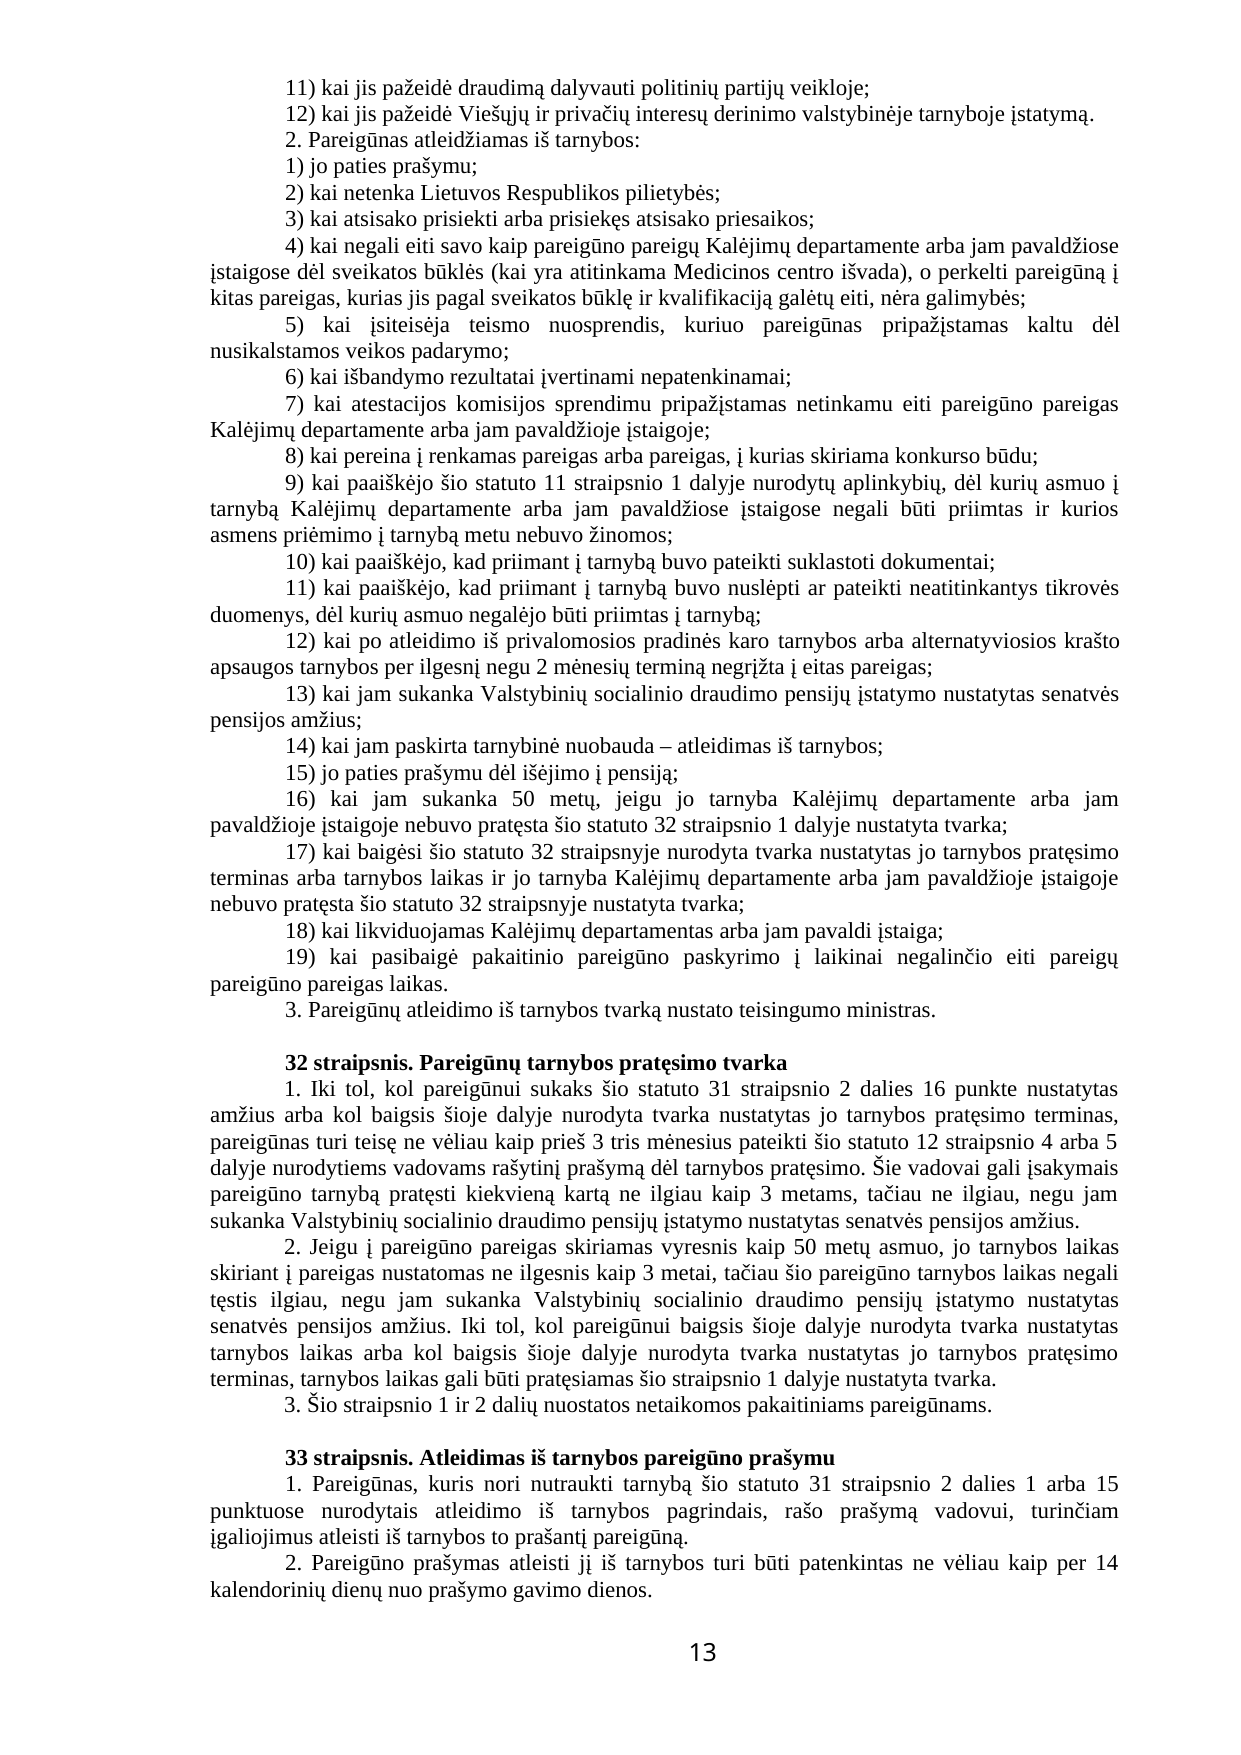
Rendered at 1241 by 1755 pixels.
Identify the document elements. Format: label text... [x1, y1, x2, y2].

text 3. Pareigūnų atleidimo iš tarnybos tvarką nustato teisingumo ministras. [210, 996, 1120, 1022]
text 2. Pareigūno prašymas atleisti jį iš tarnybos turi būti patenkintas ne vėliau kaip per 14 kalendorinių dienų nuo prašymo gavimo dienos. [210, 1549, 1120, 1602]
text 11) kai paaiškėjo, kad priimant į tarnybą buvo nuslėpti ar pateikti neatitinkantys tikrovės duomenys, dėl kurių asmuo negalėjo būti priimtas į tarnybą; [210, 574, 1120, 627]
text 2. Pareigūnas atleidžiamas iš tarnybos: [210, 126, 1120, 153]
text 1. Pareigūnas, kuris nori nutraukti tarnybą šio statuto 31 straipsnio 2 dalies 1 arba 15 punktuose nurodytais atleidimo iš tarnybos pagrindais, rašo prašymą vadovui, turinčiam įgaliojimus atleisti iš tarnybos to prašantį pareigūną. [210, 1470, 1120, 1549]
text 12) kai jis pažeidė Viešųjų ir privačių interesų derinimo valstybinėje tarnyboje įstatymą. [210, 100, 1120, 126]
text 33 straipsnis. Atleidimas iš tarnybos pareigūno prašymu [210, 1444, 1120, 1470]
text 3) kai atsisako prisiekti arba prisiekęs atsisako priesaikos; [210, 205, 1120, 232]
text 10) kai paaiškėjo, kad priimant į tarnybą buvo pateikti suklastoti dokumentai; [210, 548, 1120, 574]
text 1. Iki tol, kol pareigūnui sukaks šio statuto 31 straipsnio 2 dalies 16 punkte nustatytas amžius arba kol baigsis šioje dalyje nurodyta tvarka nustatytas jo tarnybos pratęsimo terminas, pareigūnas turi teisę ne vėliau kaip prieš 3 tris mėnesius pateikti šio statuto 12 straipsnio 4 arba 5 dalyje nurodytiems vadovams rašytinį prašymą dėl tarnybos pratęsimo. Šie vadovai gali įsakymais pareigūno tarnybą pratęsti kiekvieną kartą ne ilgiau kaip 3 metams, tačiau ne ilgiau, negu jam sukanka Valstybinių socialinio draudimo pensijų įstatymo nustatytas senatvės pensijos amžius. [210, 1075, 1120, 1233]
text 2) kai netenka Lietuvos Respublikos pilietybės; [210, 179, 1120, 205]
text 32 straipsnis. Pareigūnų tarnybos pratęsimo tvarka [210, 1049, 1120, 1075]
text 14) kai jam paskirta tarnybinė nuobauda – atleidimas iš tarnybos; [210, 732, 1120, 759]
text 7) kai atestacijos komisijos sprendimu pripažįstamas netinkamu eiti pareigūno pareigas Kalėjimų departamente arba jam pavaldžioje įstaigoje; [210, 390, 1120, 442]
text 2. Jeigu į pareigūno pareigas skiriamas vyresnis kaip 50 metų asmuo, jo tarnybos laikas skiriant į pareigas nustatomas ne ilgesnis kaip 3 metai, tačiau šio pareigūno tarnybos laikas negali tęstis ilgiau, negu jam sukanka Valstybinių socialinio draudimo pensijų įstatymo nustatytas senatvės pensijos amžius. Iki tol, kol pareigūnui baigsis šioje dalyje nurodyta tvarka nustatytas tarnybos laikas arba kol baigsis šioje dalyje nurodyta tvarka nustatytas jo tarnybos pratęsimo terminas, tarnybos laikas gali būti pratęsiamas šio straipsnio 1 dalyje nustatyta tvarka. [210, 1233, 1120, 1391]
text 3. Šio straipsnio 1 ir 2 dalių nuostatos netaikomos pakaitiniams pareigūnams. [210, 1391, 1120, 1418]
text 1) jo paties prašymu; [210, 153, 1120, 179]
text 4) kai negali eiti savo kaip pareigūno pareigų Kalėjimų departamente arba jam pavaldžiose įstaigose dėl sveikatos būklės (kai yra atitinkama Medicinos centro išvada), o perkelti pareigūną į kitas pareigas, kurias jis pagal sveikatos būklę ir kvalifikaciją galėtų eiti, nėra galimybės; [210, 232, 1120, 311]
text 16) kai jam sukanka 50 metų, jeigu jo tarnyba Kalėjimų departamente arba jam pavaldžioje įstaigoje nebuvo pratęsta šio statuto 32 straipsnio 1 dalyje nustatyta tvarka; [210, 785, 1120, 838]
text 6) kai išbandymo rezultatai įvertinami nepatenkinamai; [210, 363, 1120, 390]
text 13) kai jam sukanka Valstybinių socialinio draudimo pensijų įstatymo nustatytas senatvės pensijos amžius; [210, 680, 1120, 732]
text 18) kai likviduojamas Kalėjimų departamentas arba jam pavaldi įstaiga; [210, 917, 1120, 943]
text 5) kai įsiteisėja teismo nuosprendis, kuriuo pareigūnas pripažįstamas kaltu dėl nusikalstamos veikos padarymo; [210, 311, 1120, 363]
text 17) kai baigėsi šio statuto 32 straipsnyje nurodyta tvarka nustatytas jo tarnybos pratęsimo terminas arba tarnybos laikas ir jo tarnyba Kalėjimų departamente arba jam pavaldžioje įstaigoje nebuvo pratęsta šio statuto 32 straipsnyje nustatyta tvarka; [210, 838, 1120, 917]
text 19) kai pasibaigė pakaitinio pareigūno paskyrimo į laikinai negalinčio eiti pareigų pareigūno pareigas laikas. [210, 943, 1120, 996]
text 12) kai po atleidimo iš privalomosios pradinės karo tarnybos arba alternatyviosios krašto apsaugos tarnybos per ilgesnį negu 2 mėnesių terminą negrįžta į eitas pareigas; [210, 627, 1120, 680]
text 8) kai pereina į renkamas pareigas arba pareigas, į kurias skiriama konkurso būdu; [210, 442, 1120, 469]
text 9) kai paaiškėjo šio statuto 11 straipsnio 1 dalyje nurodytų aplinkybių, dėl kurių asmuo į tarnybą Kalėjimų departamente arba jam pavaldžiose įstaigose negali būti priimtas ir kurios asmens priėmimo į tarnybą metu nebuvo žinomos; [210, 469, 1120, 548]
text 15) jo paties prašymu dėl išėjimo į pensiją; [210, 759, 1120, 785]
text 11) kai jis pažeidė draudimą dalyvauti politinių partijų veikloje; [210, 73, 1120, 100]
